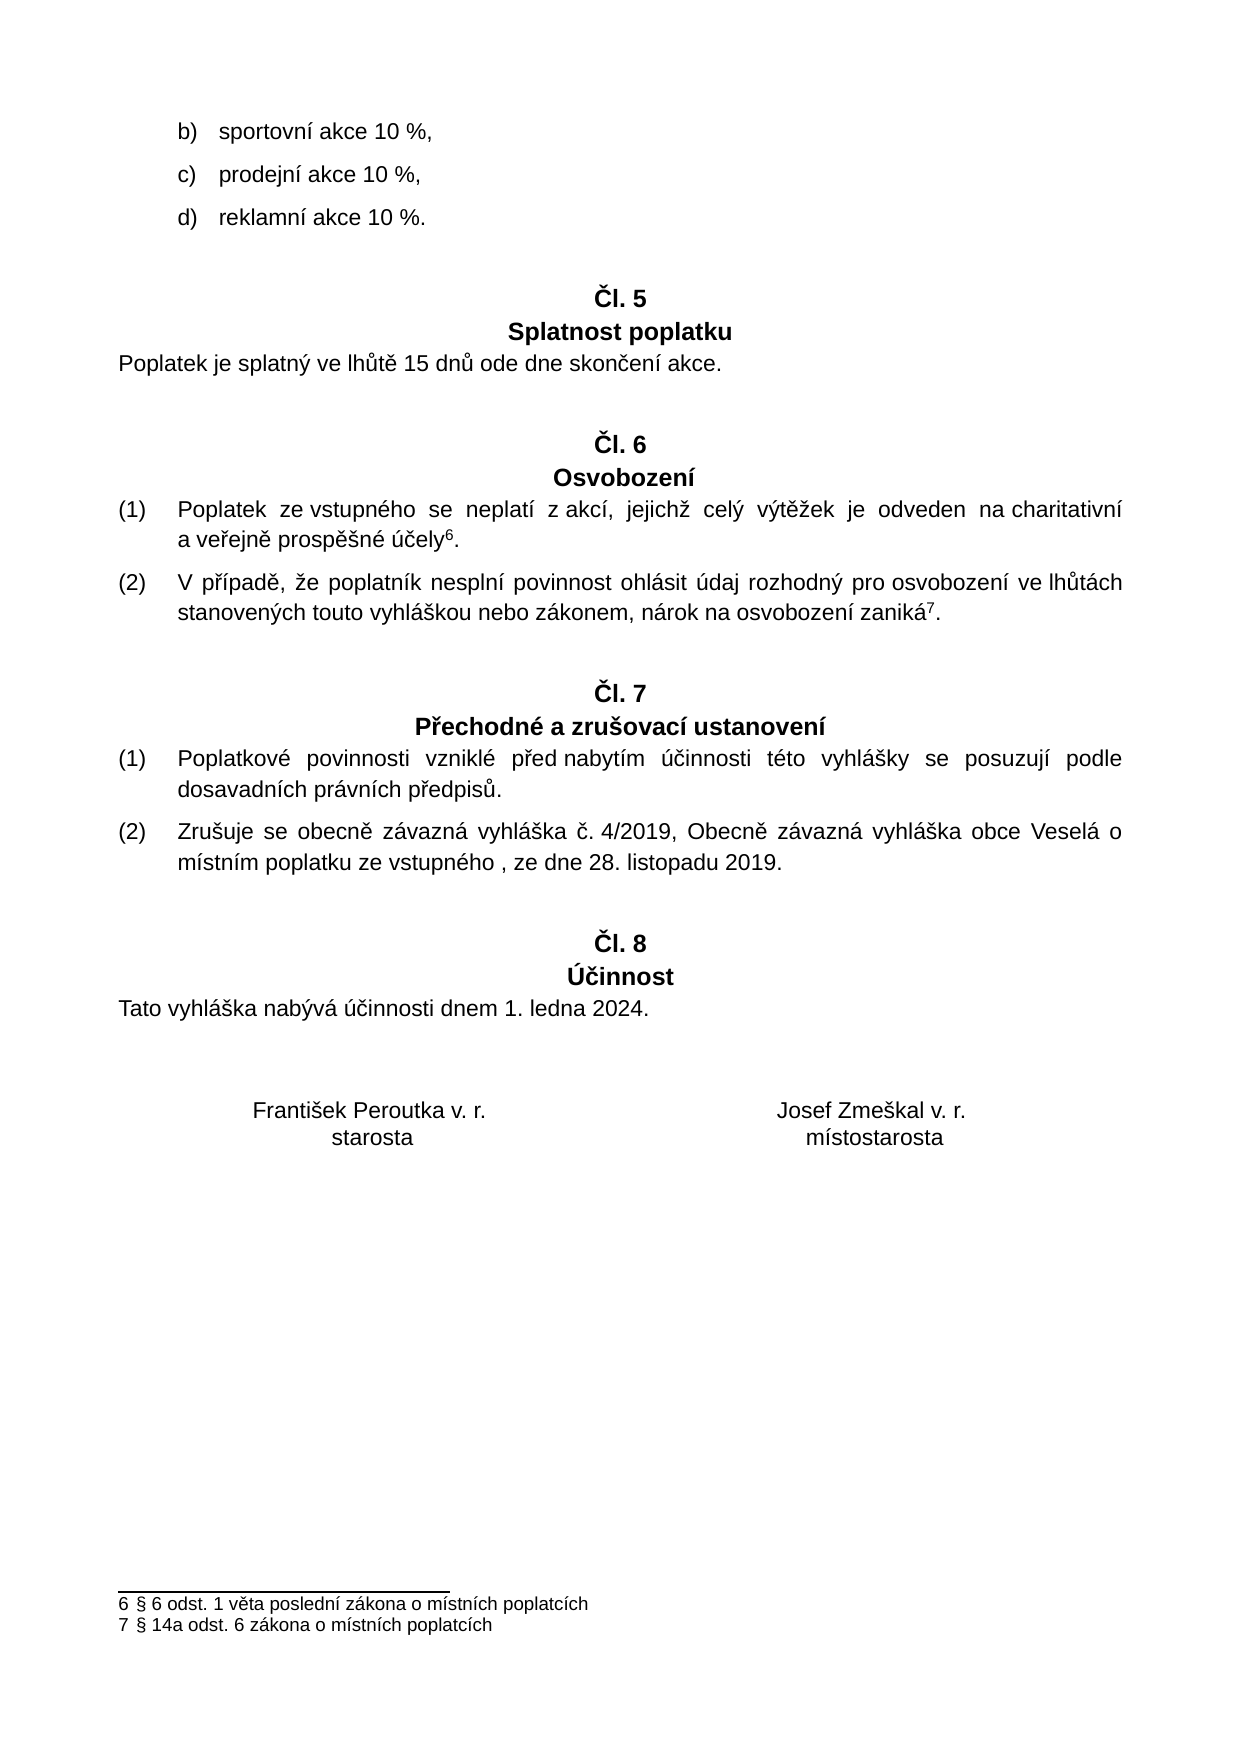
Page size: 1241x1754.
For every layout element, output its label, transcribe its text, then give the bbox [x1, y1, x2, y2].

subtitle Čl. 5 Splatnost poplatku [118, 284, 1122, 346]
list V případě, že poplatník nesplní povinnost ohlásit údaj rozhodný pro osvobození ve lhůtách stanovených touto vyhláškou nebo zákonem, nárok na osvobození zaniká. [118, 569, 1122, 626]
list Poplatek ze vstupného se neplatí z akcí, jejichž celý výtěžek je odveden na charitativní a veřejně prospěšné účely. [118, 496, 1122, 553]
list § 14a odst. 6 zákona o místních poplatcích [118, 1614, 1122, 1635]
list prodejní akce 10 %, [177, 161, 1122, 187]
text Poplatek je splatný ve lhůtě 15 dnů ode dne skončení akce. [118, 350, 1122, 376]
list Zrušuje se obecně závazná vyhláška č. 4/2019, Obecně závazná vyhláška obce Veselá o místním poplatku ze vstupného , ze dne 28. listopadu 2019. [118, 818, 1122, 875]
text Tato vyhláška nabývá účinnosti dnem 1. ledna 2024. [118, 995, 1122, 1021]
list Poplatkové povinnosti vzniklé před nabytím účinnosti této vyhlášky se posuzují podle dosavadních právních předpisů. [118, 745, 1122, 802]
subtitle Čl. 6 Osvobození [118, 430, 1122, 492]
table_header František Peroutka v. r. starosta [118, 1038, 620, 1156]
table_header Josef Zmeškal v. r. místostarosta [620, 1038, 1122, 1156]
list reklamní akce 10 %. [177, 203, 1122, 230]
table_cell [118, 1156, 620, 1274]
table_cell [620, 1156, 1122, 1274]
list § 6 odst. 1 věta poslední zákona o místních poplatcích [118, 1592, 1122, 1614]
list sportovní akce 10 %, [177, 118, 1122, 144]
subtitle Čl. 7 Přechodné a zrušovací ustanovení [118, 679, 1122, 741]
subtitle Čl. 8 Účinnost [118, 929, 1122, 991]
